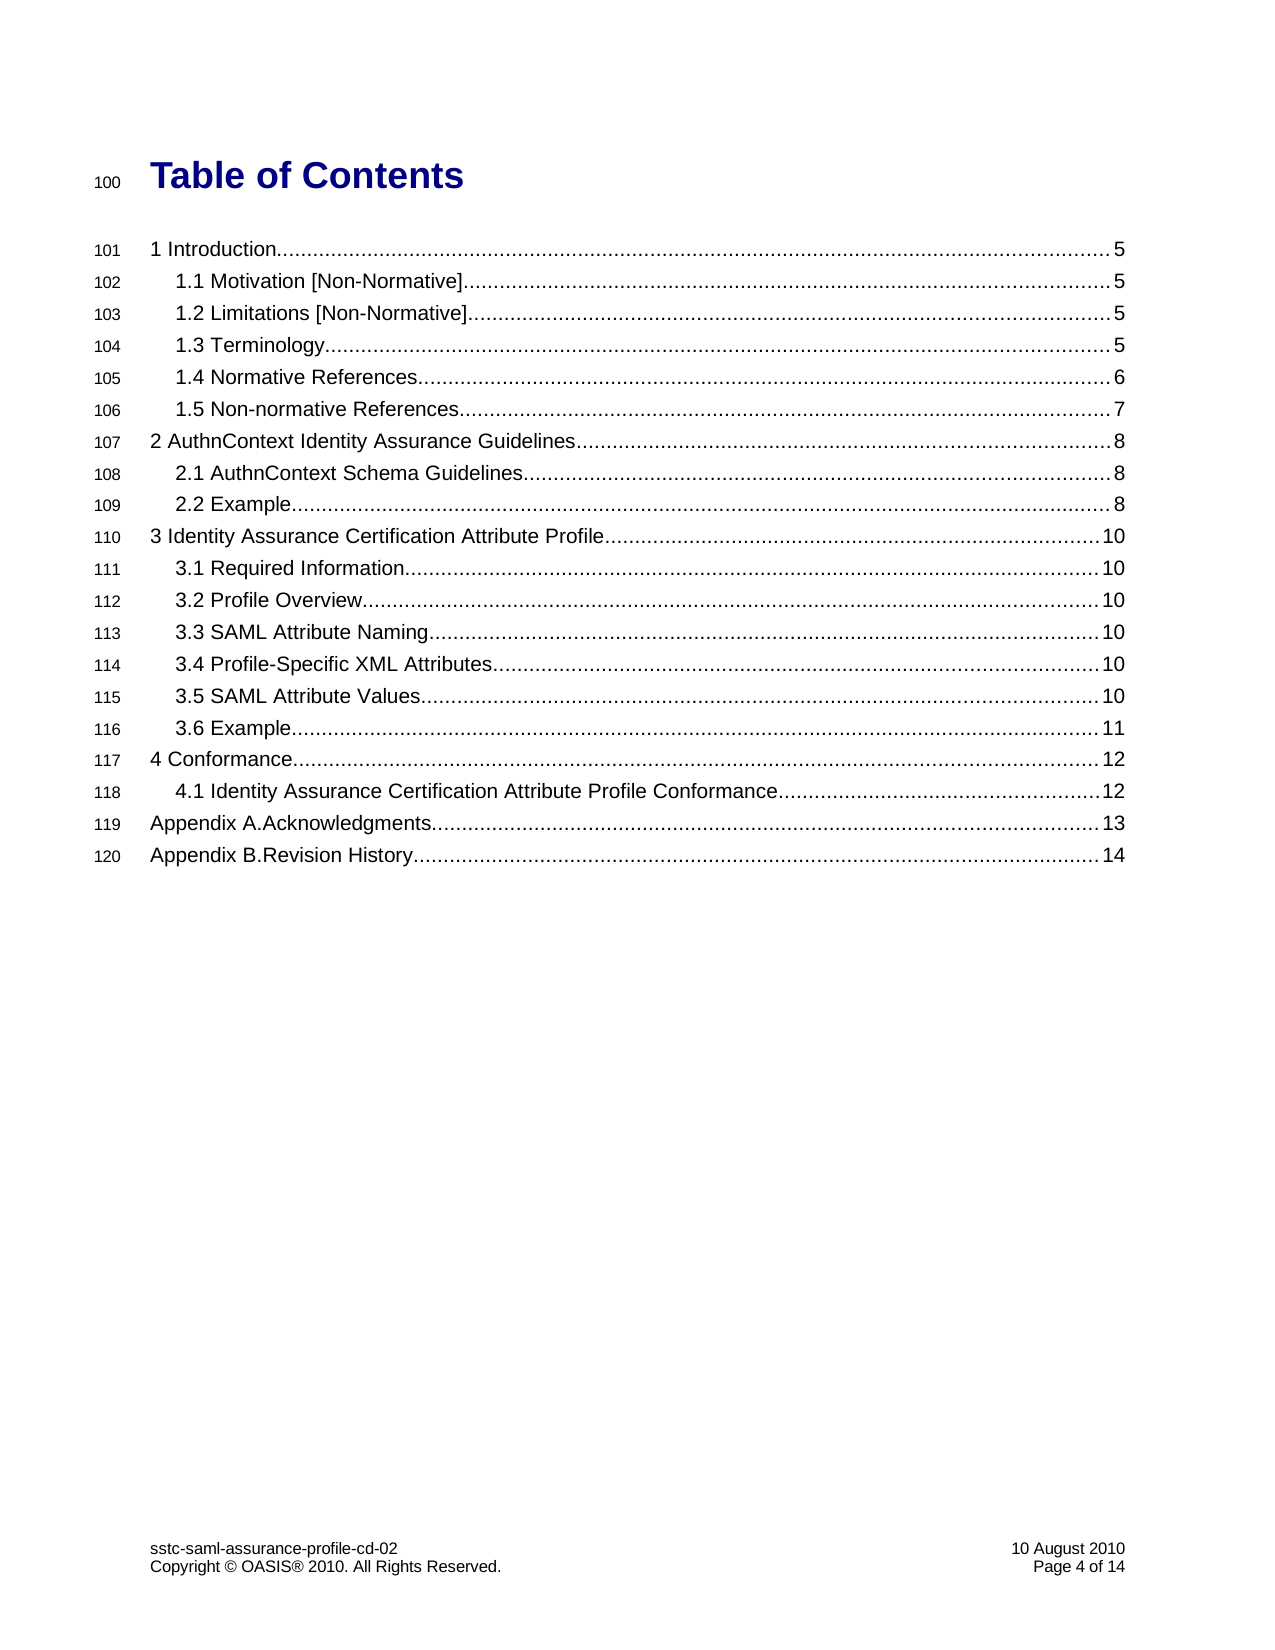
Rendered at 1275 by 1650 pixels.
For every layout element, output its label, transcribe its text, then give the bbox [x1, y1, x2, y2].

text 3.6 Example 11 [175, 716, 1125, 739]
text 4.1 Identity Assurance Certification Attribute Profile Conformance 12 [175, 780, 1125, 803]
text 1.3 Terminology 5 [175, 333, 1125, 357]
text 2 AuthnContext Identity Assurance Guidelines 8 [150, 429, 1125, 453]
text 3.2 Profile Overview 10 [175, 588, 1125, 612]
text 3.1 Required Information 10 [175, 557, 1125, 580]
text 1.5 Non-normative References 7 [175, 397, 1125, 421]
text 3.5 SAML Attribute Values 10 [175, 684, 1125, 708]
text 3.3 SAML Attribute Naming 10 [175, 620, 1125, 644]
text Appendix A.Acknowledgments 13 [150, 812, 1125, 835]
text 3 Identity Assurance Certification Attribute Profile 10 [150, 525, 1125, 548]
text 1.4 Normative References 6 [175, 365, 1125, 389]
text 2.2 Example 8 [175, 493, 1125, 516]
text 3.4 Profile-Specific XML Attributes 10 [175, 652, 1125, 676]
text 1 Introduction 5 [150, 238, 1125, 261]
text 1.1 Motivation [Non-Normative] 5 [175, 270, 1125, 293]
text Appendix B.Revision History 14 [150, 843, 1125, 867]
text 4 Conformance 12 [150, 748, 1125, 771]
text 1.2 Limitations [Non-Normative] 5 [175, 302, 1125, 325]
subtitle Table of Contents [150, 154, 1125, 196]
text 2.1 AuthnContext Schema Guidelines 8 [175, 461, 1125, 484]
